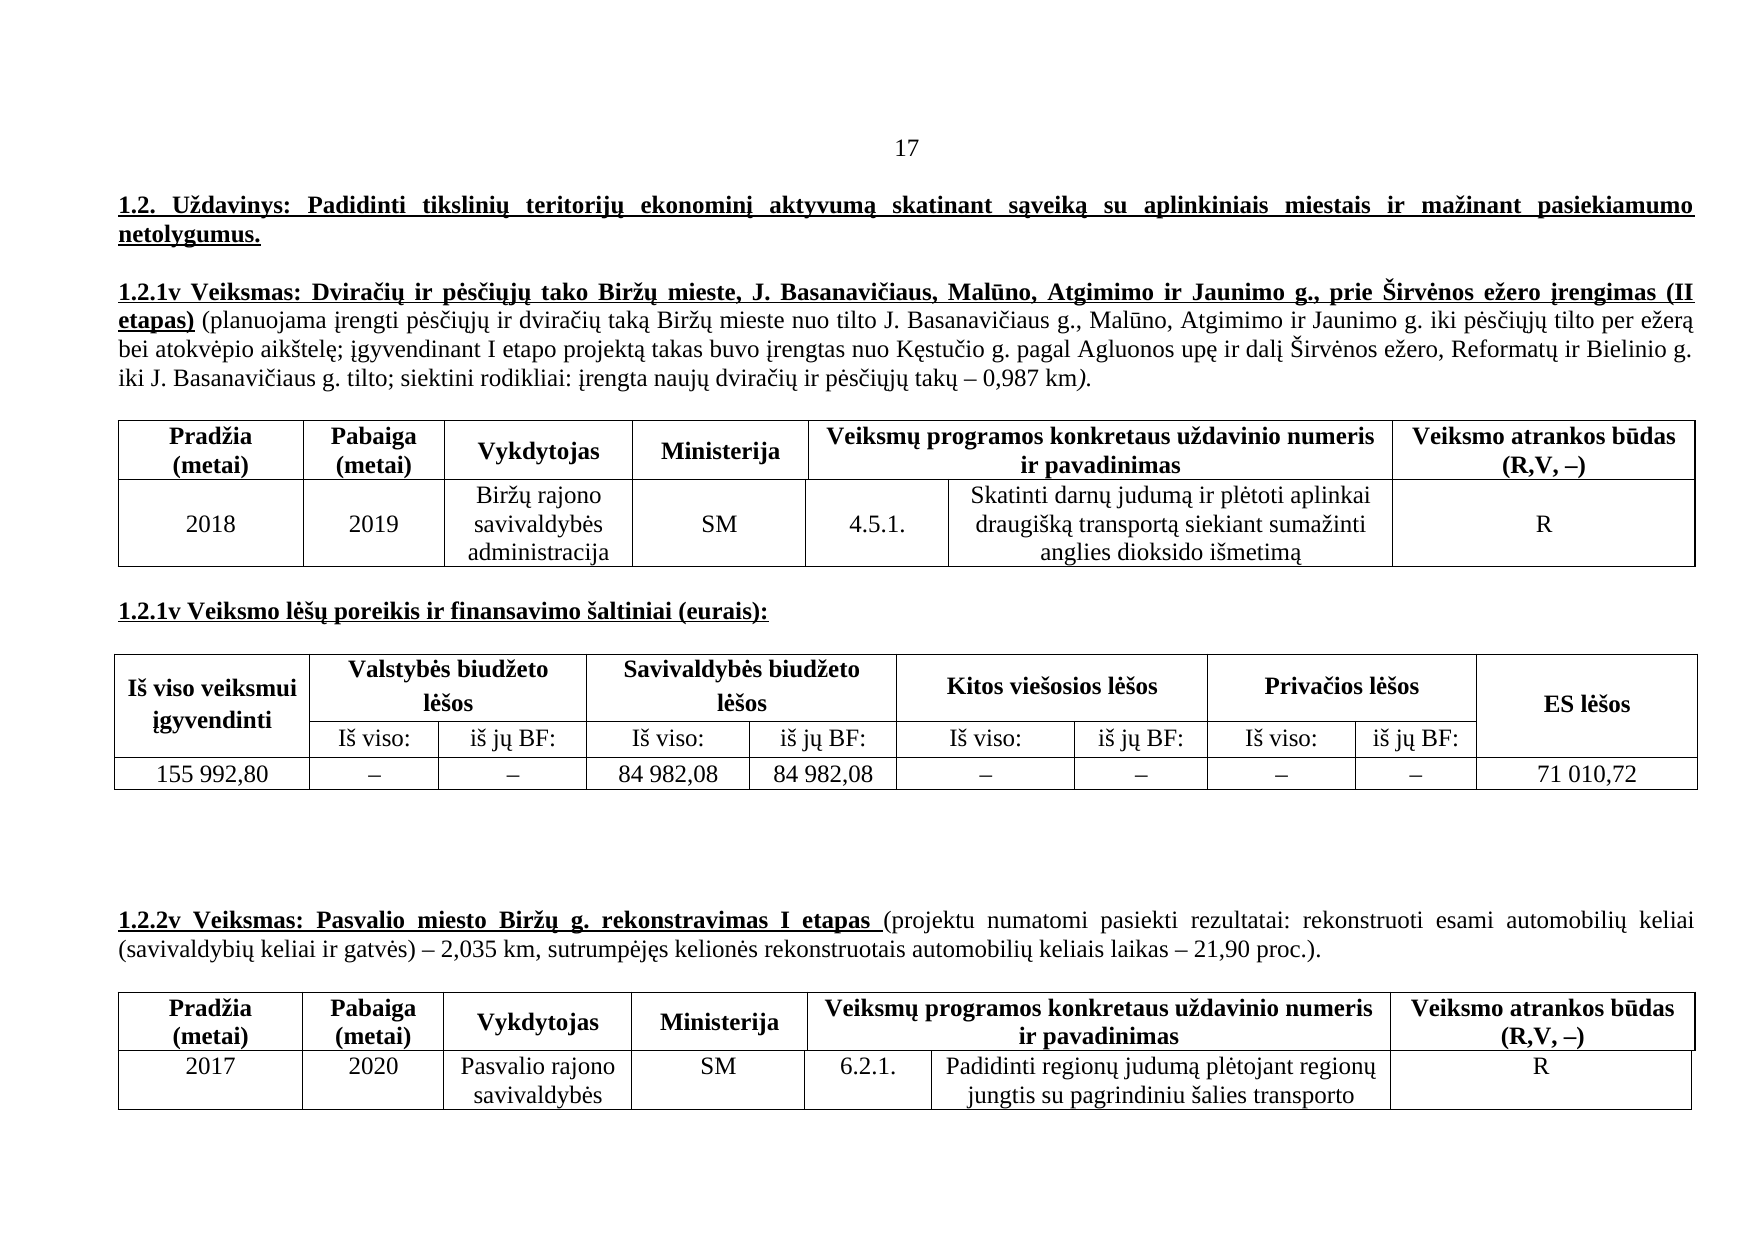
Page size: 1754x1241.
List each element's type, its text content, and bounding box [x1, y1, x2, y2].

table_cell – [1208, 758, 1355, 789]
table_header Kitos viešosios lėšos [897, 655, 1207, 721]
table_cell iš jų BF: [439, 722, 586, 757]
table_header Ministerija [633, 421, 808, 479]
table_cell 4.5.1. [806, 480, 948, 566]
text 1.2. Uždavinys: Padidinti tikslinių teritorijų ekonominį aktyvumą skatinant sąveiką su aplinkiniais miestais ir mažinant pasiekiamumo [118, 190, 1695, 215]
table_cell – [1356, 758, 1476, 789]
table_cell Biržų rajono savivaldybės administracija [445, 480, 632, 566]
table_cell iš jų BF: [1356, 722, 1476, 757]
table_header Pradžia (metai) [119, 993, 302, 1050]
table_cell 71 010,72 [1477, 758, 1697, 789]
table_header Valstybės biudžeto lėšos [310, 655, 586, 721]
table_cell 2020 [303, 1051, 443, 1109]
text 1.2.1v Veiksmas: Dviračių ir pėsčiųjų tako Biržų mieste, J. Basanavičiaus, Malūno, Atgimimo ir Jaunimo g., prie Širvėnos ežero įrengimas (II [118, 277, 1695, 302]
table_cell 6.2.1. [805, 1051, 931, 1109]
table_header Pabaiga (metai) [303, 993, 443, 1050]
table_cell – [1075, 758, 1207, 789]
table_cell Skatinti darnų judumą ir plėtoti aplinkai draugišką transportą siekiant sumažinti anglies dioksido išmetimą [949, 480, 1392, 566]
table_header Vykdytojas [444, 993, 631, 1050]
table_cell Pasvalio rajono savivaldybės [444, 1051, 631, 1109]
text etapas) (planuojama įrengti pėsčiųjų ir dviračių taką Biržų mieste nuo tilto J. Basanavičiaus g., Malūno, Atgimimo ir Jaunimo g. iki pėsčiųjų tilto per ežerą bei atokvėpio aikštelę; įgyvendinant I etapo projektą takas buvo įrengtas nuo Kęstučio g. pagal Agluonos upę ir dalį Širvėnos ežero, Reformatų ir Bielinio g. iki J. Basanavičiaus g. tilto; siektini rodikliai: įrengta naujų dviračių ir pėsčiųjų takų – 0,987 km). [118, 303, 1695, 392]
text 1.2.2v Veiksmas: Pasvalio miesto Biržų g. rekonstravimas I etapas (projektu numatomi pasiekti rezultatai: rekonstruoti esami automobilių keliai (savivaldybių keliai ir gatvės) – 2,035 km, sutrumpėjęs kelionės rekonstruotais automobilių keliais laikas – 21,90 proc.). [118, 905, 1695, 963]
table_cell Iš viso: [310, 722, 438, 757]
table_cell 2017 [119, 1051, 302, 1109]
table_header Iš viso veiksmui įgyvendinti [115, 655, 309, 757]
table_header Privačios lėšos [1208, 655, 1476, 721]
table_header Veiksmo atrankos būdas (R,V, –) [1391, 993, 1694, 1050]
table_header Veiksmų programos konkretaus uždavinio numeris ir pavadinimas [808, 993, 1390, 1050]
table_cell – [897, 758, 1074, 789]
table_cell iš jų BF: [1075, 722, 1207, 757]
table_header Veiksmo atrankos būdas (R,V, –) [1393, 421, 1694, 479]
table_header Vykdytojas [445, 421, 632, 479]
table_header Veiksmų programos konkretaus uždavinio numeris ir pavadinimas [809, 421, 1392, 479]
table_cell 155 992,80 [115, 758, 309, 789]
text 1.2.1v Veiksmo lėšų poreikis ir finansavimo šaltiniai (eurais): [118, 596, 1695, 625]
table_cell 2018 [119, 480, 303, 566]
table_cell Padidinti regionų judumą plėtojant regionų jungtis su pagrindiniu šalies transporto [932, 1051, 1390, 1109]
table_cell R [1393, 480, 1694, 566]
table_header Pabaiga (metai) [304, 421, 444, 479]
table_cell Iš viso: [587, 722, 749, 757]
text netolygumus. [118, 217, 1695, 248]
table_cell R [1391, 1051, 1691, 1109]
table_header Savivaldybės biudžeto lėšos [587, 655, 896, 721]
table_header ES lėšos [1477, 655, 1697, 757]
table_cell 84 982,08 [750, 758, 896, 789]
table_cell – [310, 758, 438, 789]
table_cell – [439, 758, 586, 789]
table_cell Iš viso: [897, 722, 1074, 757]
table_cell Iš viso: [1208, 722, 1355, 757]
table_cell 84 982,08 [587, 758, 749, 789]
table_header Ministerija [632, 993, 807, 1050]
table_cell 2019 [304, 480, 444, 566]
table_cell SM [632, 1051, 804, 1109]
table_cell SM [633, 480, 805, 566]
table_cell iš jų BF: [750, 722, 896, 757]
table_header Pradžia (metai) [119, 421, 303, 479]
